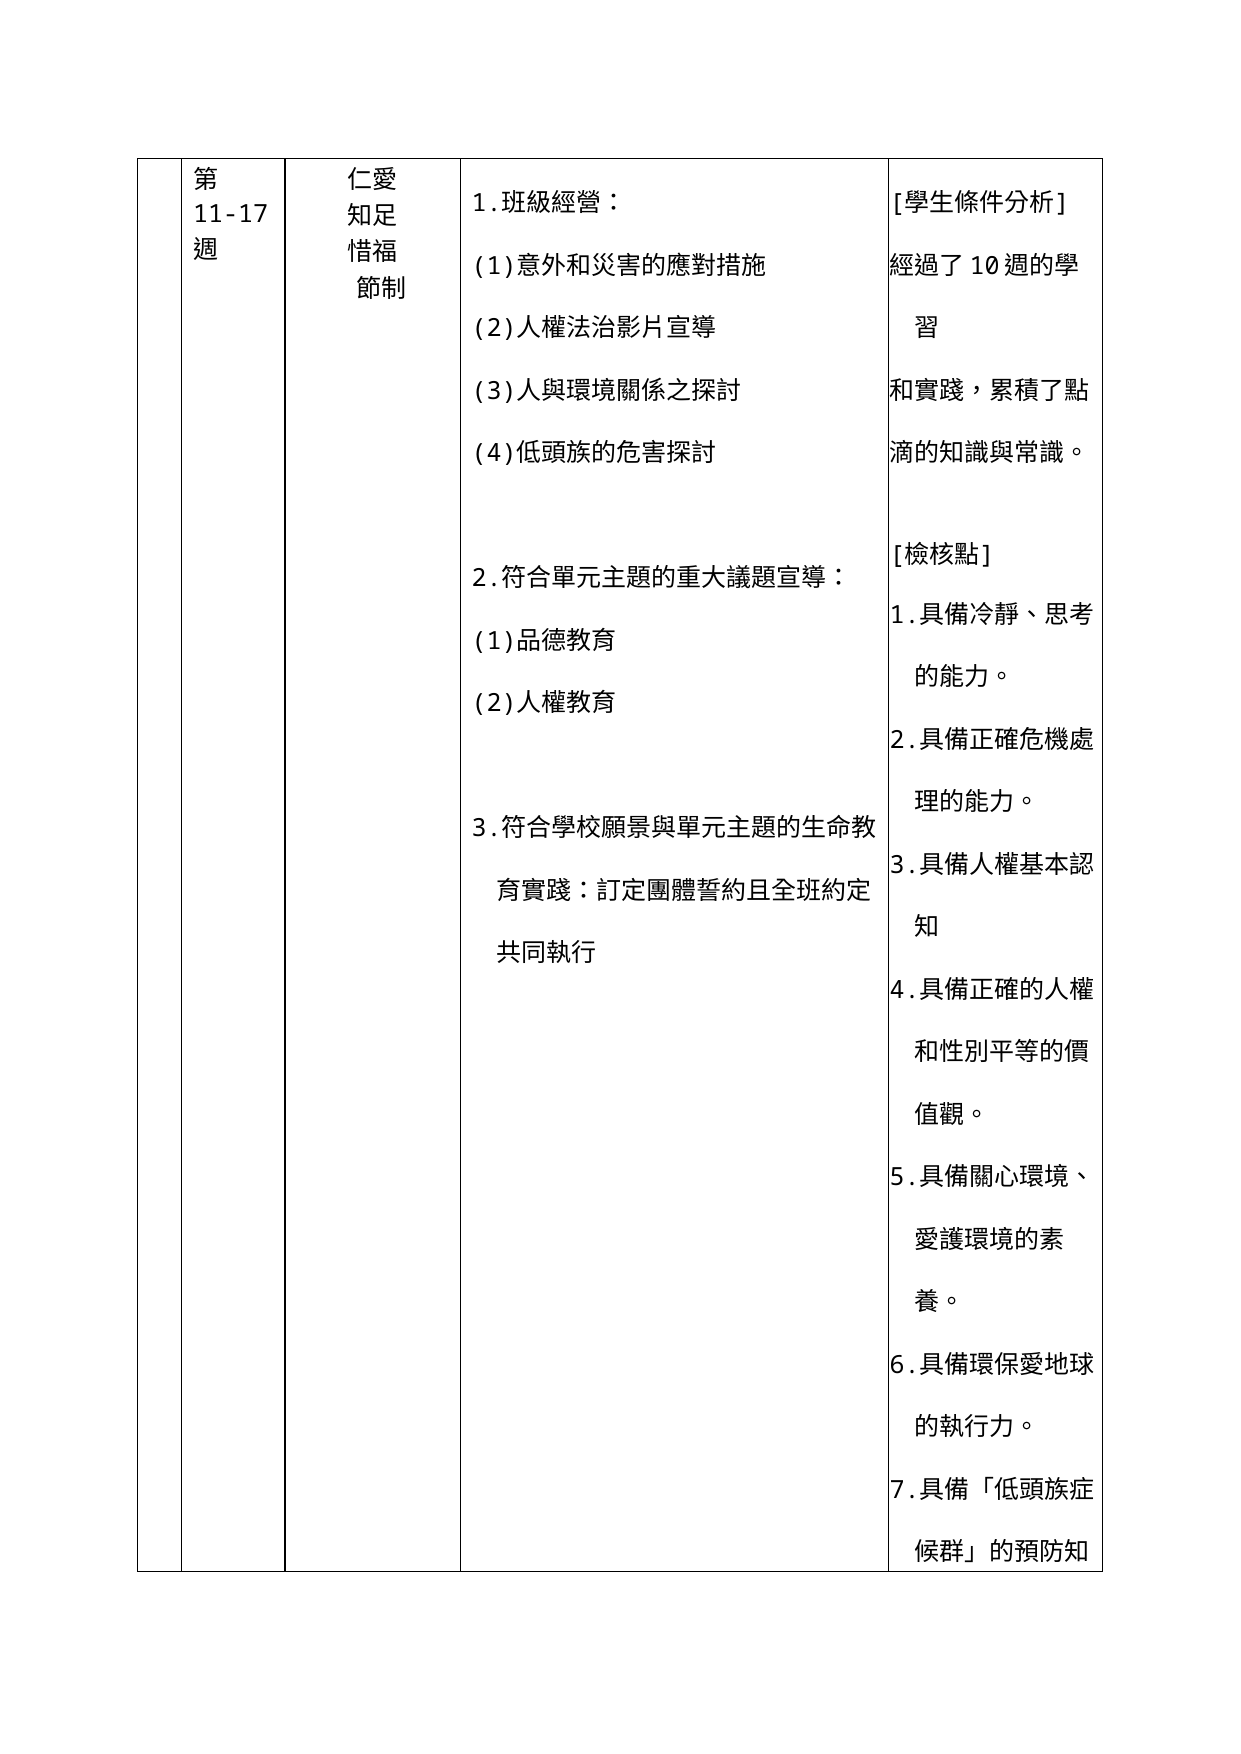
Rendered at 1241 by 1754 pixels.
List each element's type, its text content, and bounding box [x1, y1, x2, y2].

table_cell [138, 159, 181, 1571]
table_cell 1.班級經營： (1)意外和災害的應對措施 (2)人權法治影片宣導 (3)人與環境關係之探討 (4)低頭族的危害探討 2.符合單元主題的重大議題宣導： (1)品德教育 (2)人權教育 3.符合學校願景與單元主題的生命教育實踐：訂定團體誓約且全班約定共同執行 [461, 159, 888, 1571]
table_cell 仁愛 知足 惜福 節制 [286, 159, 460, 1571]
table_cell 第 11-17 週 [182, 159, 284, 1571]
table_cell [學生條件分析] 經過了10週的學習 和實踐，累積了點 滴的知識與常識。 [檢核點] 1.具備冷靜、思考的能力。 2.具備正確危機處理的能力。 3.具備人權基本認知 4.具備正確的人權和性別平等的價值觀。 5.具備關心環境、愛護環境的素養。 6.具備環保愛地球的執行力。 7.具備「低頭族症候群」的預防知 [889, 159, 1102, 1571]
